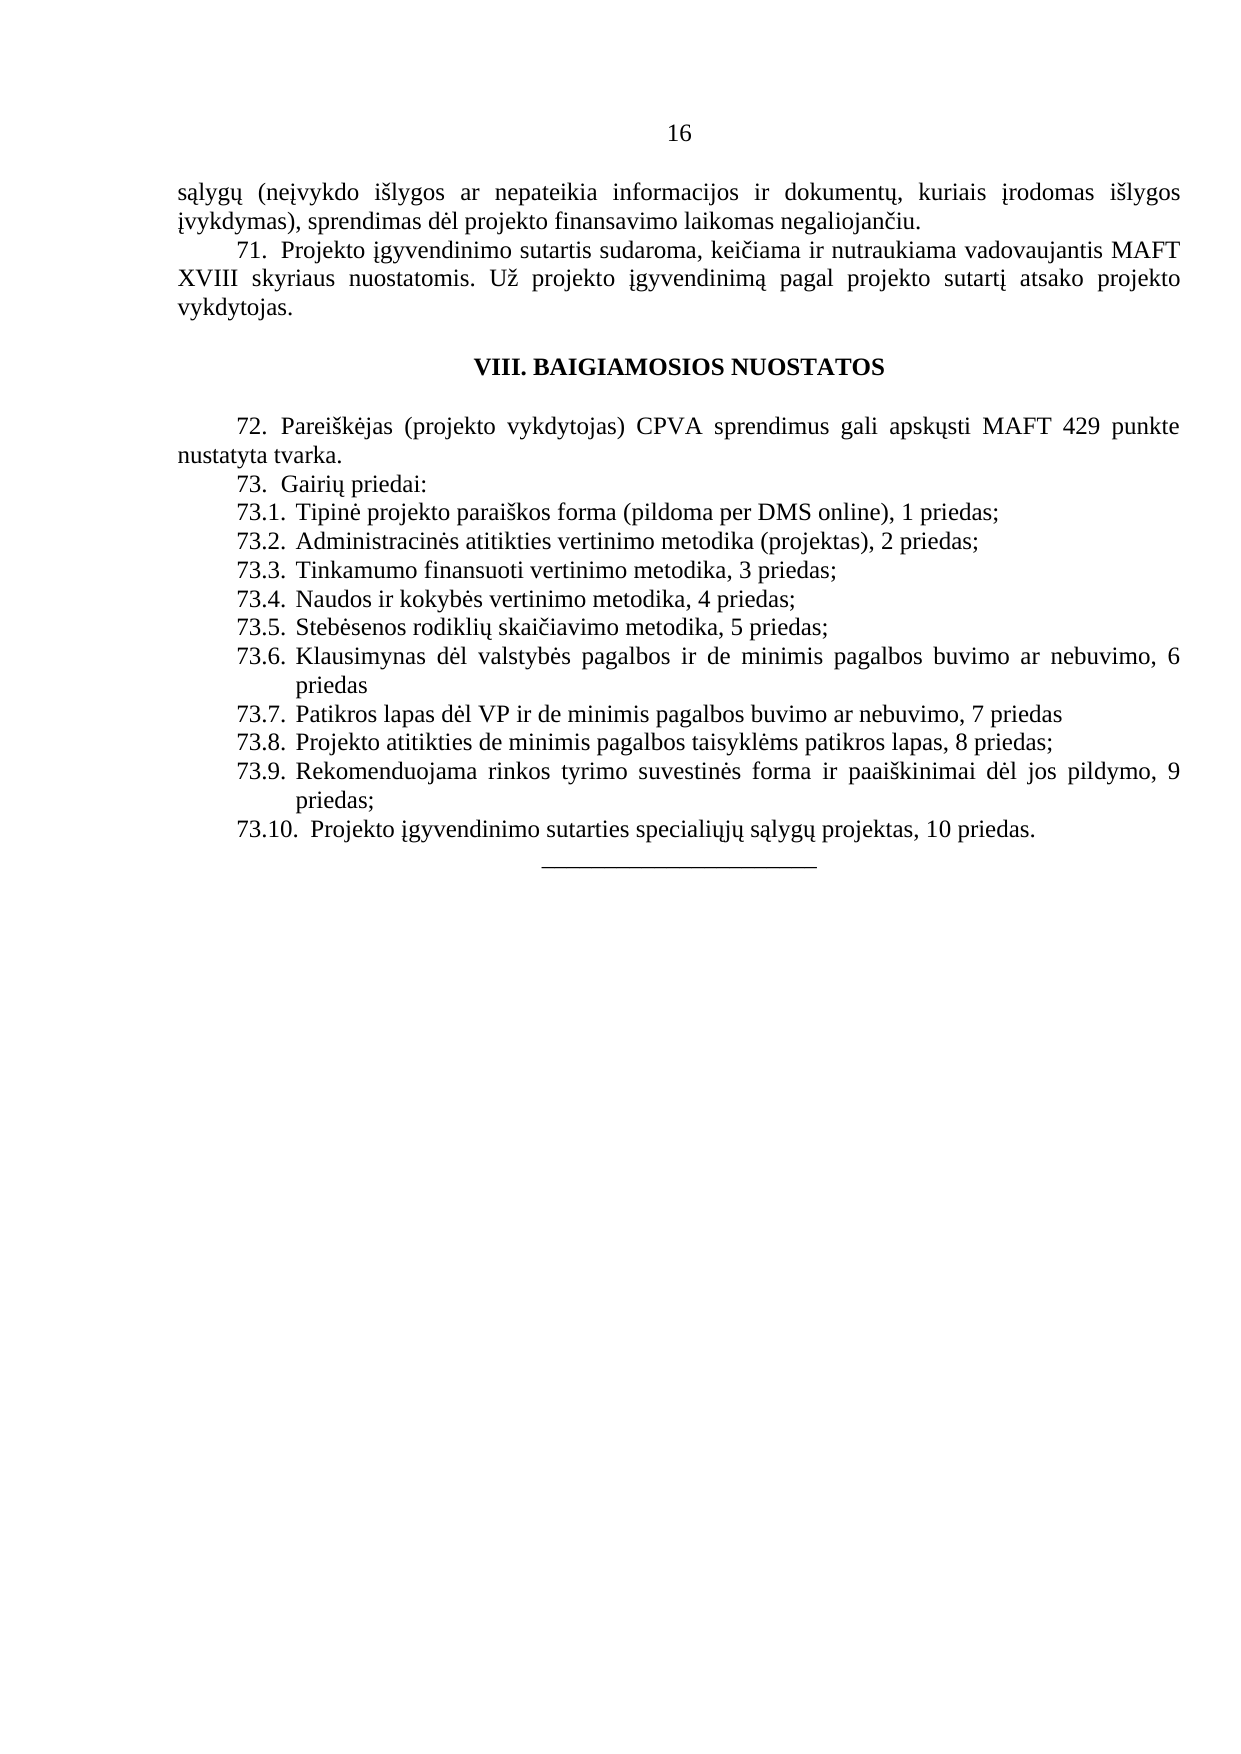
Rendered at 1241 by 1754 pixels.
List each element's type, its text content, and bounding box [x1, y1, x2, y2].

text 73.5. Stebėsenos rodiklių skaičiavimo metodika, 5 priedas; [236, 612, 1181, 641]
text 72. Pareiškėjas (projekto vykdytojas) CPVA sprendimus gali apskųsti MAFT 429 punkte nustatyta tvarka. [177, 411, 1181, 469]
text 73.8. Projekto atitikties de minimis pagalbos taisyklėms patikros lapas, 8 priedas; [236, 727, 1181, 756]
text 73.6. Klausimynas dėl valstybės pagalbos ir de minimis pagalbos buvimo ar nebuvimo, 6 priedas [236, 641, 1181, 699]
text 73.9. Rekomenduojama rinkos tyrimo suvestinės forma ir paaiškinimai dėl jos pildymo, 9 priedas; [236, 756, 1181, 814]
text 73.2. Administracinės atitikties vertinimo metodika (projektas), 2 priedas; [236, 526, 1181, 555]
text ______________________ [177, 842, 1181, 871]
text 73.10. Projekto įgyvendinimo sutarties specialiųjų sąlygų projektas, 10 priedas. [236, 814, 1181, 842]
text 73.1. Tipinė projekto paraiškos forma (pildoma per DMS online), 1 priedas; [236, 497, 1181, 526]
text 73. Gairių priedai: [177, 469, 1181, 497]
text 71. Projekto įgyvendinimo sutartis sudaroma, keičiama ir nutraukiama vadovaujantis MAFT XVIII skyriaus nuostatomis. Už projekto įgyvendinimą pagal projekto sutartį atsako projekto vykdytojas. [177, 235, 1181, 321]
text 73.4. Naudos ir kokybės vertinimo metodika, 4 priedas; [236, 584, 1181, 612]
text 73.3. Tinkamumo finansuoti vertinimo metodika, 3 priedas; [236, 555, 1181, 584]
text 73.7. Patikros lapas dėl VP ir de minimis pagalbos buvimo ar nebuvimo, 7 priedas [236, 699, 1181, 727]
text VIII. BAIGIAMOSIOS NUOSTATOS [177, 352, 1181, 380]
text sąlygų (neįvykdo išlygos ar nepateikia informacijos ir dokumentų, kuriais įrodomas išlygos įvykdymas), sprendimas dėl projekto finansavimo laikomas negaliojančiu. [177, 177, 1181, 235]
